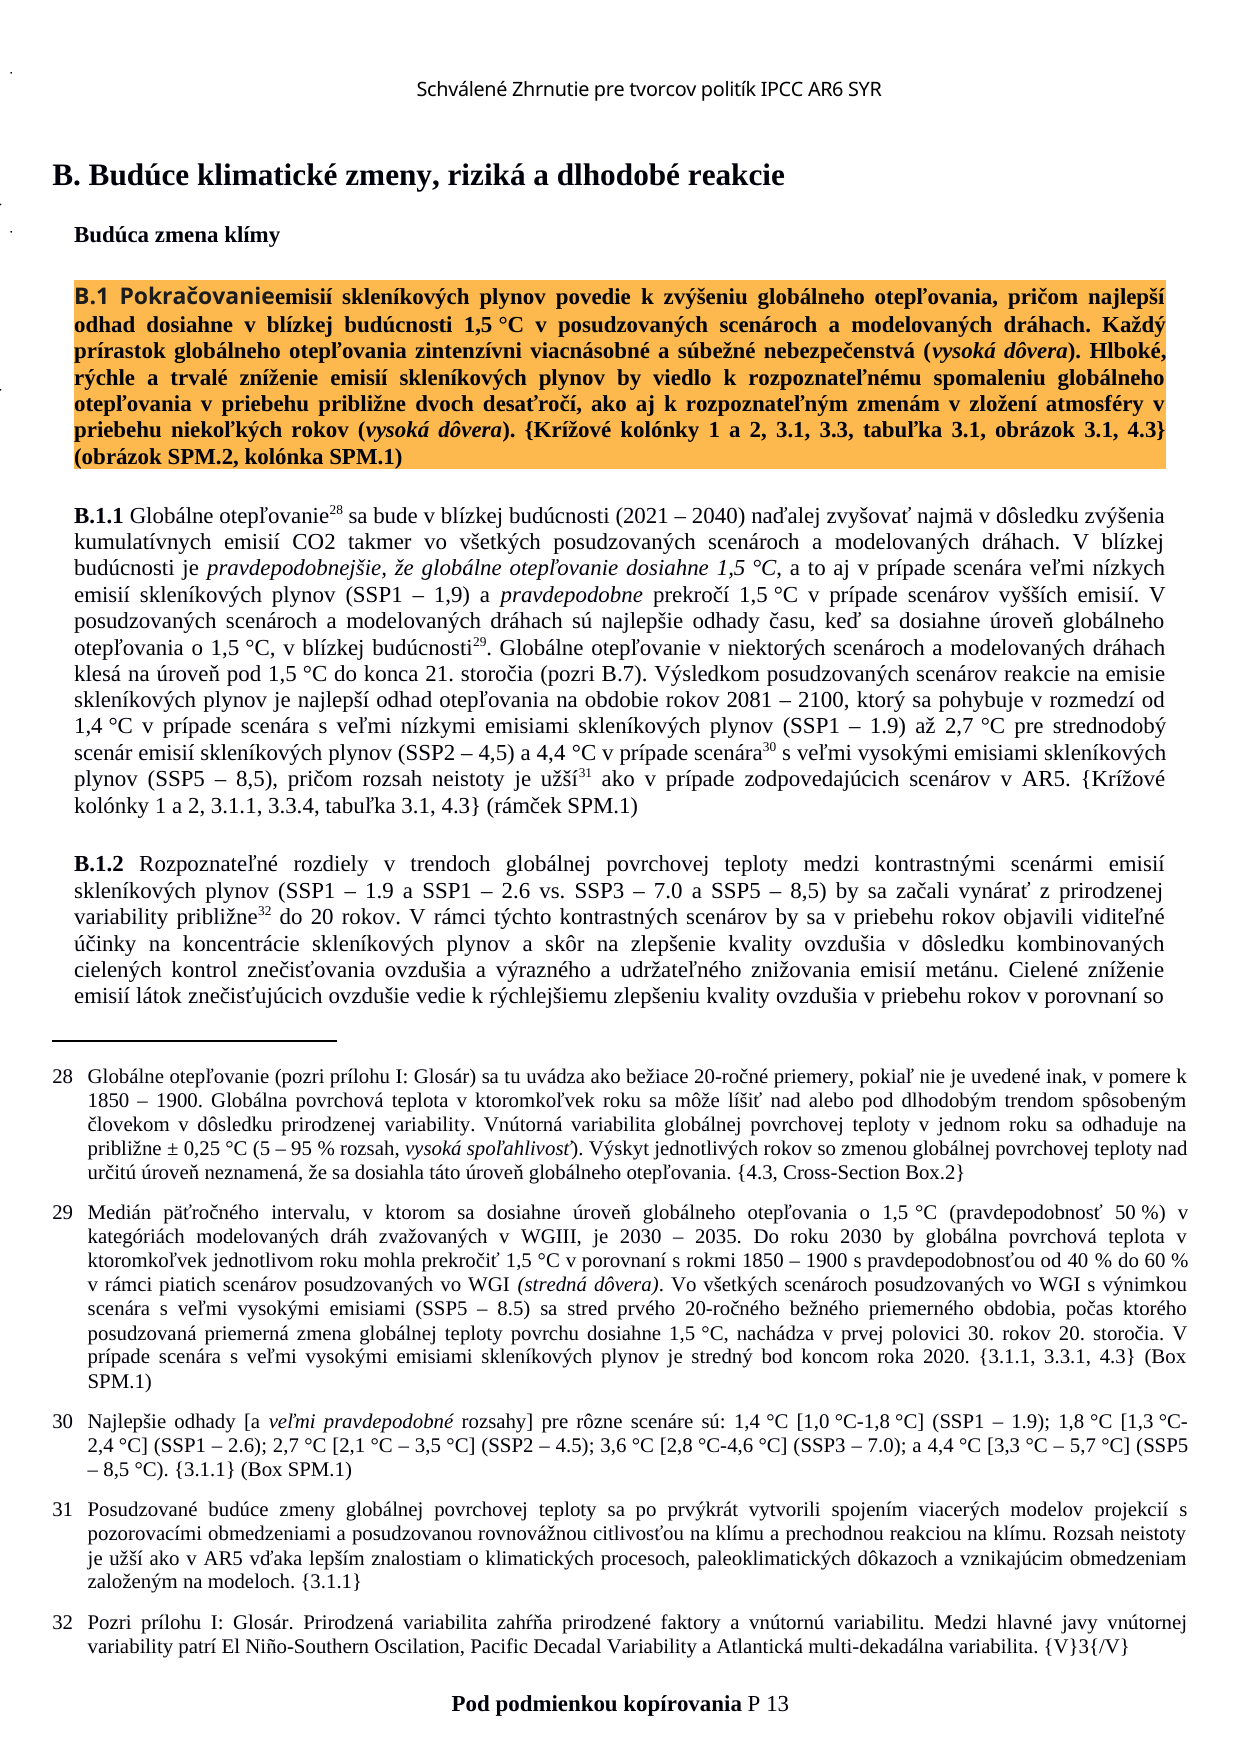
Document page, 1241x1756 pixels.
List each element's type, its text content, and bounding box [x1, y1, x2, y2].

text Pozri prílohu I: Glosár. Prirodzená variabilita zahŕňa prirodzené faktory a vnútornú variabilitu. Medzi hlavné javy vnútornej variability patrí El Niño-Southern Oscilation, Pacific Decadal Variability a Atlantická multi-dekadálna variabilita. {V}3{/V} [52, 1610, 1188, 1658]
text B.1.1 Globálne otepľovanie sa bude v blízkej budúcnosti (2021 – 2040) naďalej zvyšovať najmä v dôsledku zvýšenia kumulatívnych emisií CO2 takmer vo všetkých posudzovaných scenároch a modelovaných dráhach. V blízkej budúcnosti je pravdepodobnejšie, že globálne otepľovanie dosiahne 1,5 °C, a to aj v prípade scenára veľmi nízkych emisií skleníkových plynov (SSP1 – 1,9) a pravdepodobne prekročí 1,5 °C v prípade scenárov vyšších emisií. V posudzovaných scenároch a modelovaných dráhach sú najlepšie odhady času, keď sa dosiahne úroveň globálneho otepľovania o 1,5 °C, v blízkej budúcnosti. Globálne otepľovanie v niektorých scenároch a modelovaných dráhach klesá na úroveň pod 1,5 °C do konca 21. storočia (pozri B.7). Výsledkom posudzovaných scenárov reakcie na emisie skleníkových plynov je najlepší odhad otepľovania na obdobie rokov 2081 – 2100, ktorý sa pohybuje v rozmedzí od 1,4 °C v prípade scenára s veľmi nízkymi emisiami skleníkových plynov (SSP1 – 1.9) až 2,7 °C pre strednodobý scenár emisií skleníkových plynov (SSP2 – 4,5) a 4,4 °C v prípade scenára s veľmi vysokými emisiami skleníkových plynov (SSP5 – 8,5), pričom rozsah neistoty je užší ako v prípade zodpovedajúcich scenárov v AR5. {Krížové kolónky 1 a 2, 3.1.1, 3.3.4, tabuľka 3.1, 4.3} (rámček SPM.1) [74, 502, 1166, 818]
text Budúca zmena klímy [74, 221, 1166, 247]
text Posudzované budúce zmeny globálnej povrchovej teploty sa po prvýkrát vytvorili spojením viacerých modelov projekcií s pozorovacími obmedzeniami a posudzovanou rovnovážnou citlivosťou na klímu a prechodnou reakciou na klímu. Rozsah neistoty je užší ako v AR5 vďaka lepším znalostiam o klimatických procesoch, paleoklimatických dôkazoch a vznikajúcim obmedzeniam založeným na modeloch. {3.1.1} [52, 1497, 1188, 1593]
text Najlepšie odhady [a veľmi pravdepodobné rozsahy] pre rôzne scenáre sú: 1,4 °C [1,0 °C-1,8 °C] (SSP1 – 1.9); 1,8 °C [1,3 °C-2,4 °C] (SSP1 – 2.6); 2,7 °C [2,1 °C – 3,5 °C] (SSP2 – 4.5); 3,6 °C [2,8 °C-4,6 °C] (SSP3 – 7.0); a 4,4 °C [3,3 °C – 5,7 °C] (SSP5 – 8,5 °C). {3.1.1} (Box SPM.1) [52, 1409, 1188, 1481]
subtitle B. Budúce klimatické zmeny, riziká a dlhodobé reakcie [52, 156, 1188, 192]
text B.1.2 Rozpoznateľné rozdiely v trendoch globálnej povrchovej teploty medzi kontrastnými scenármi emisií skleníkových plynov (SSP1 – 1.9 a SSP1 – 2.6 vs. SSP3 – 7.0 a SSP5 – 8,5) by sa začali vynárať z prirodzenej variability približne do 20 rokov. V rámci týchto kontrastných scenárov by sa v priebehu rokov objavili viditeľné účinky na koncentrácie skleníkových plynov a skôr na zlepšenie kvality ovzdušia v dôsledku kombinovaných cielených kontrol znečisťovania ovzdušia a výrazného a udržateľného znižovania emisií metánu. Cielené zníženie emisií látok znečisťujúcich ovzdušie vedie k rýchlejšiemu zlepšeniu kvality ovzdušia v priebehu rokov v porovnaní so [74, 851, 1166, 1009]
text Globálne otepľovanie (pozri prílohu I: Glosár) sa tu uvádza ako bežiace 20-ročné priemery, pokiaľ nie je uvedené inak, v pomere k 1850 – 1900. Globálna povrchová teplota v ktoromkoľvek roku sa môže líšiť nad alebo pod dlhodobým trendom spôsobeným človekom v dôsledku prirodzenej variability. Vnútorná variabilita globálnej povrchovej teploty v jednom roku sa odhaduje na približne ± 0,25 °C (5 – 95 % rozsah, vysoká spoľahlivosť). Výskyt jednotlivých rokov so zmenou globálnej povrchovej teploty nad určitú úroveň neznamená, že sa dosiahla táto úroveň globálneho otepľovania. {4.3, Cross-Section Box.2} [52, 1063, 1188, 1184]
text B.1 Pokračovanieemisií skleníkových plynov povedie k zvýšeniu globálneho otepľovania, pričom najlepší odhad dosiahne v blízkej budúcnosti 1,5 °C v posudzovaných scenároch a modelovaných dráhach. Každý prírastok globálneho otepľovania zintenzívni viacnásobné a súbežné nebezpečenstvá (vysoká dôvera). Hlboké, rýchle a trvalé zníženie emisií skleníkových plynov by viedlo k rozpoznateľnému spomaleniu globálneho otepľovania v priebehu približne dvoch desaťročí, ako aj k rozpoznateľným zmenám v zložení atmosféry v priebehu niekoľkých rokov (vysoká dôvera). {Krížové kolónky 1 a 2, 3.1, 3.3, tabuľka 3.1, obrázok 3.1, 4.3} (obrázok SPM.2, kolónka SPM.1) [74, 280, 1166, 469]
text Medián päťročného intervalu, v ktorom sa dosiahne úroveň globálneho otepľovania o 1,5 °C (pravdepodobnosť 50 %) v kategóriách modelovaných dráh zvažovaných v WGIII, je 2030 – 2035. Do roku 2030 by globálna povrchová teplota v ktoromkoľvek jednotlivom roku mohla prekročiť 1,5 °C v porovnaní s rokmi 1850 – 1900 s pravdepodobnosťou od 40 % do 60 % v rámci piatich scenárov posudzovaných vo WGI (stredná dôvera). Vo všetkých scenároch posudzovaných vo WGI s výnimkou scenára s veľmi vysokými emisiami (SSP5 – 8.5) sa stred prvého 20-ročného bežného priemerného obdobia, počas ktorého posudzovaná priemerná zmena globálnej teploty povrchu dosiahne 1,5 °C, nachádza v prvej polovici 30. rokov 20. storočia. V prípade scenára s veľmi vysokými emisiami skleníkových plynov je stredný bod koncom roka 2020. {3.1.1, 3.3.1, 4.3} (Box SPM.1) [52, 1200, 1188, 1393]
